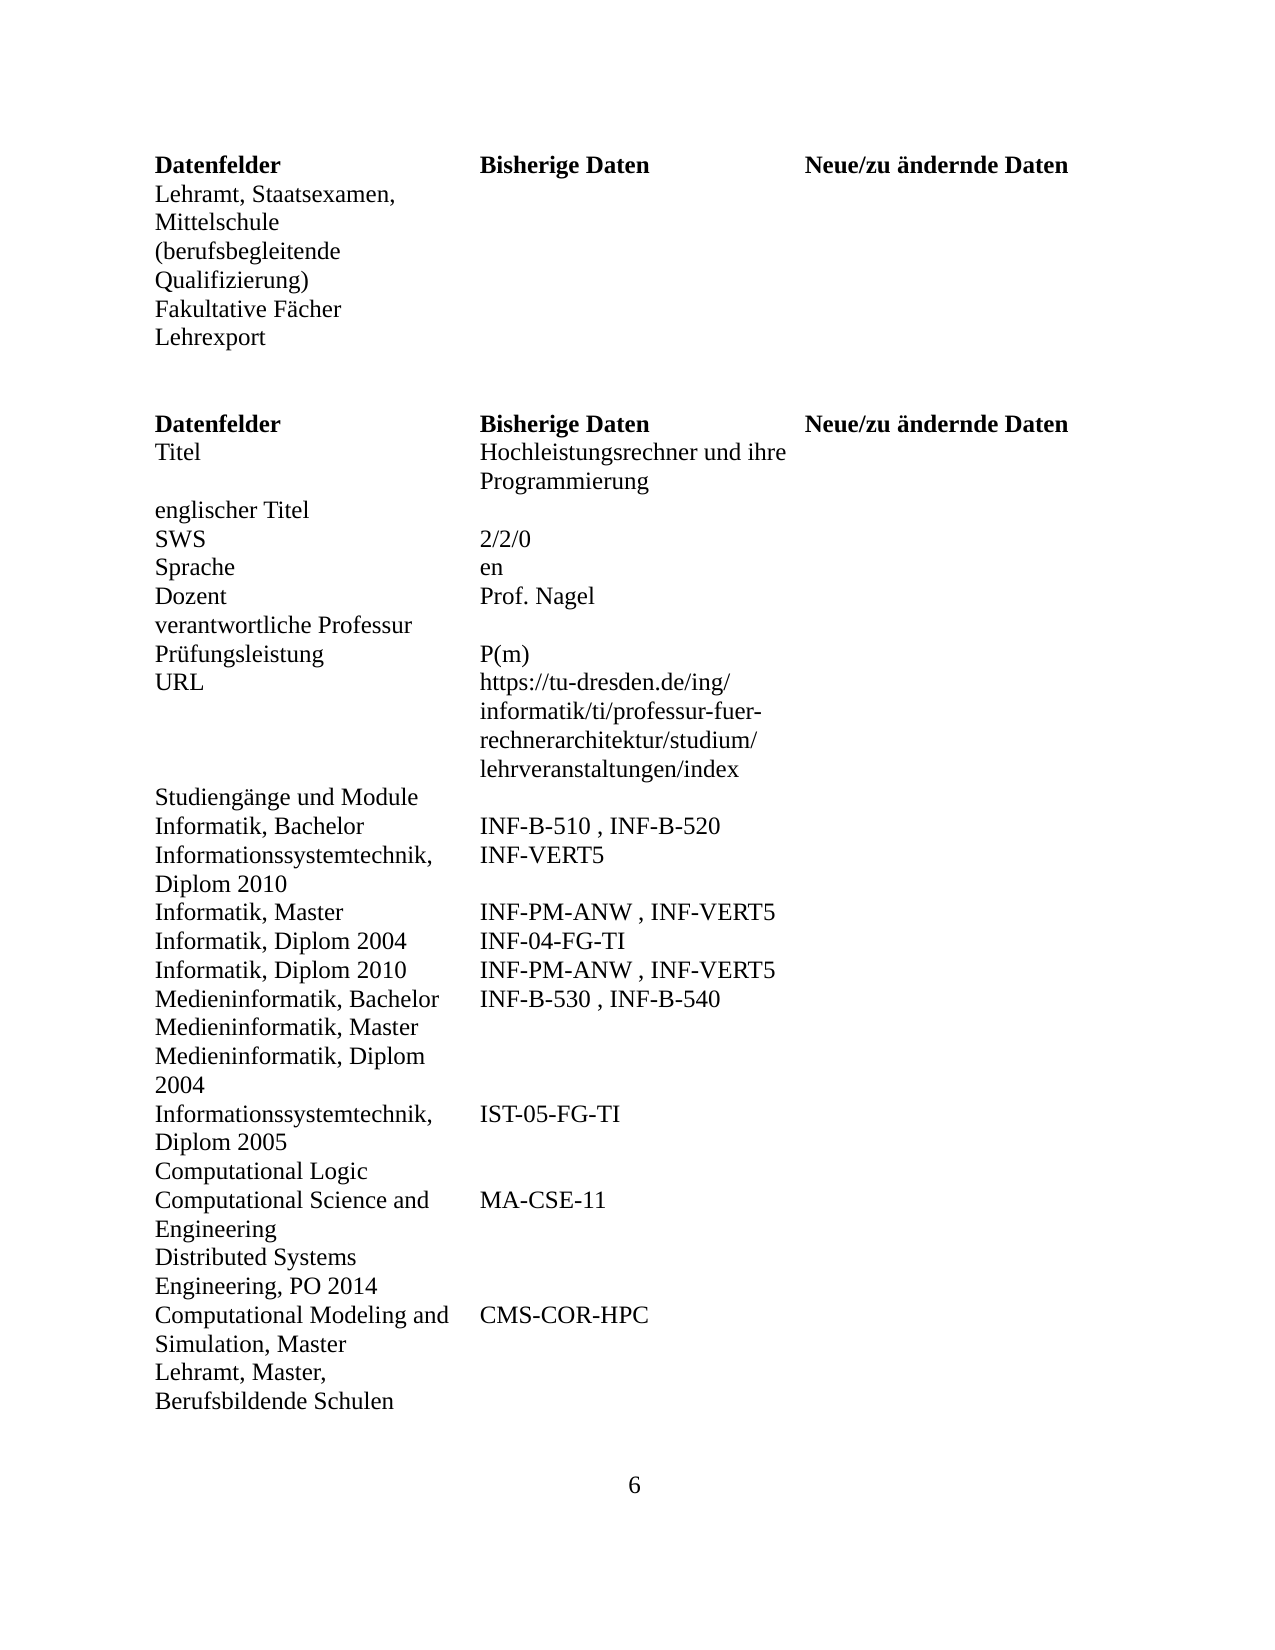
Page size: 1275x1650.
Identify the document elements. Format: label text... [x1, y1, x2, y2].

table_cell [800, 1358, 1125, 1415]
table_cell INF-VERT5 [475, 840, 800, 897]
table_cell Informatik, Master [150, 898, 475, 926]
table_cell Medieninformatik, Master [150, 1013, 475, 1041]
table_cell [475, 1243, 800, 1300]
table_header Datenfelder [150, 409, 475, 437]
table_cell [475, 323, 800, 351]
table_cell [800, 984, 1125, 1012]
table_cell [475, 1358, 800, 1415]
table_cell Hochleistungsrechner und ihre Programmierung [475, 438, 800, 495]
table_cell [800, 668, 1125, 782]
table_cell [475, 1041, 800, 1099]
table_cell [800, 179, 1125, 294]
table_cell [800, 323, 1125, 351]
table_cell [800, 1300, 1125, 1357]
table_cell [800, 438, 1125, 495]
table_cell Dozent [150, 581, 475, 610]
table_cell Informationssystemtechnik, Diplom 2005 [150, 1099, 475, 1156]
table_cell Studiengänge und Module [150, 783, 475, 811]
table_cell [800, 783, 1125, 811]
table_cell P(m) [475, 639, 800, 667]
table_cell MA-CSE-11 [475, 1185, 800, 1242]
table_cell Fakultative Fächer [150, 294, 475, 322]
table_cell Medieninformatik, Diplom 2004 [150, 1041, 475, 1099]
table_cell [800, 581, 1125, 610]
table_cell 2/2/0 [475, 524, 800, 552]
table_cell [800, 294, 1125, 322]
table_cell IST-05-FG-TI [475, 1099, 800, 1156]
table_cell [800, 811, 1125, 840]
table_cell Medieninformatik, Bachelor [150, 984, 475, 1012]
table_header Bisherige Daten [475, 409, 800, 437]
table_cell Lehramt, Staatsexamen, Mittelschule (berufsbegleitende Qualifizierung) [150, 179, 475, 294]
table_cell [800, 524, 1125, 552]
table_header Neue/zu ändernde Daten [800, 409, 1125, 437]
table_cell Computational Science and Engineering [150, 1185, 475, 1242]
table_cell CMS-COR-HPC [475, 1300, 800, 1357]
table_cell Informatik, Diplom 2004 [150, 926, 475, 955]
table_cell INF-PM-ANW , INF-VERT5 [475, 955, 800, 984]
table_cell Lehramt, Master, Berufsbildende Schulen [150, 1358, 475, 1415]
table_cell INF-PM-ANW , INF-VERT5 [475, 898, 800, 926]
table_cell https://tu-dresden.de/ing/informatik/ti/professur-fuer-rechnerarchitektur/studium/lehrveranstaltungen/index [475, 668, 800, 782]
table_cell [800, 639, 1125, 667]
table_cell [475, 179, 800, 294]
table_cell Computational Modeling and Simulation, Master [150, 1300, 475, 1357]
table_cell [800, 898, 1125, 926]
table_cell Informationssystemtechnik, Diplom 2010 [150, 840, 475, 897]
table_cell [475, 1156, 800, 1185]
table_cell [475, 495, 800, 524]
table_cell Lehrexport [150, 323, 475, 351]
table_cell verantwortliche Professur [150, 610, 475, 639]
table_cell [800, 955, 1125, 984]
table_cell [800, 495, 1125, 524]
table_cell [800, 840, 1125, 897]
table_cell Computational Logic [150, 1156, 475, 1185]
table_cell [800, 1041, 1125, 1099]
table_cell [800, 1156, 1125, 1185]
table_cell [800, 1243, 1125, 1300]
table_cell englischer Titel [150, 495, 475, 524]
table_cell INF-B-510 , INF-B-520 [475, 811, 800, 840]
table_cell [800, 1185, 1125, 1242]
table_cell URL [150, 668, 475, 782]
table_cell [800, 1099, 1125, 1156]
table_cell INF-B-530 , INF-B-540 [475, 984, 800, 1012]
table_cell INF-04-FG-TI [475, 926, 800, 955]
table_cell Prüfungsleistung [150, 639, 475, 667]
table_cell [800, 926, 1125, 955]
table_cell [800, 553, 1125, 581]
table_cell [800, 1013, 1125, 1041]
table_header Bisherige Daten [475, 150, 800, 179]
table_cell Distributed Systems Engineering, PO 2014 [150, 1243, 475, 1300]
table_cell Prof. Nagel [475, 581, 800, 610]
table_cell [475, 783, 800, 811]
table_cell Informatik, Bachelor [150, 811, 475, 840]
table_header Datenfelder [150, 150, 475, 179]
table_cell Sprache [150, 553, 475, 581]
table_cell [475, 294, 800, 322]
table_cell Titel [150, 438, 475, 495]
table_cell [475, 610, 800, 639]
table_cell Informatik, Diplom 2010 [150, 955, 475, 984]
table_cell [800, 610, 1125, 639]
table_cell [475, 1013, 800, 1041]
table_cell SWS [150, 524, 475, 552]
table_header Neue/zu ändernde Daten [800, 150, 1125, 179]
table_cell en [475, 553, 800, 581]
